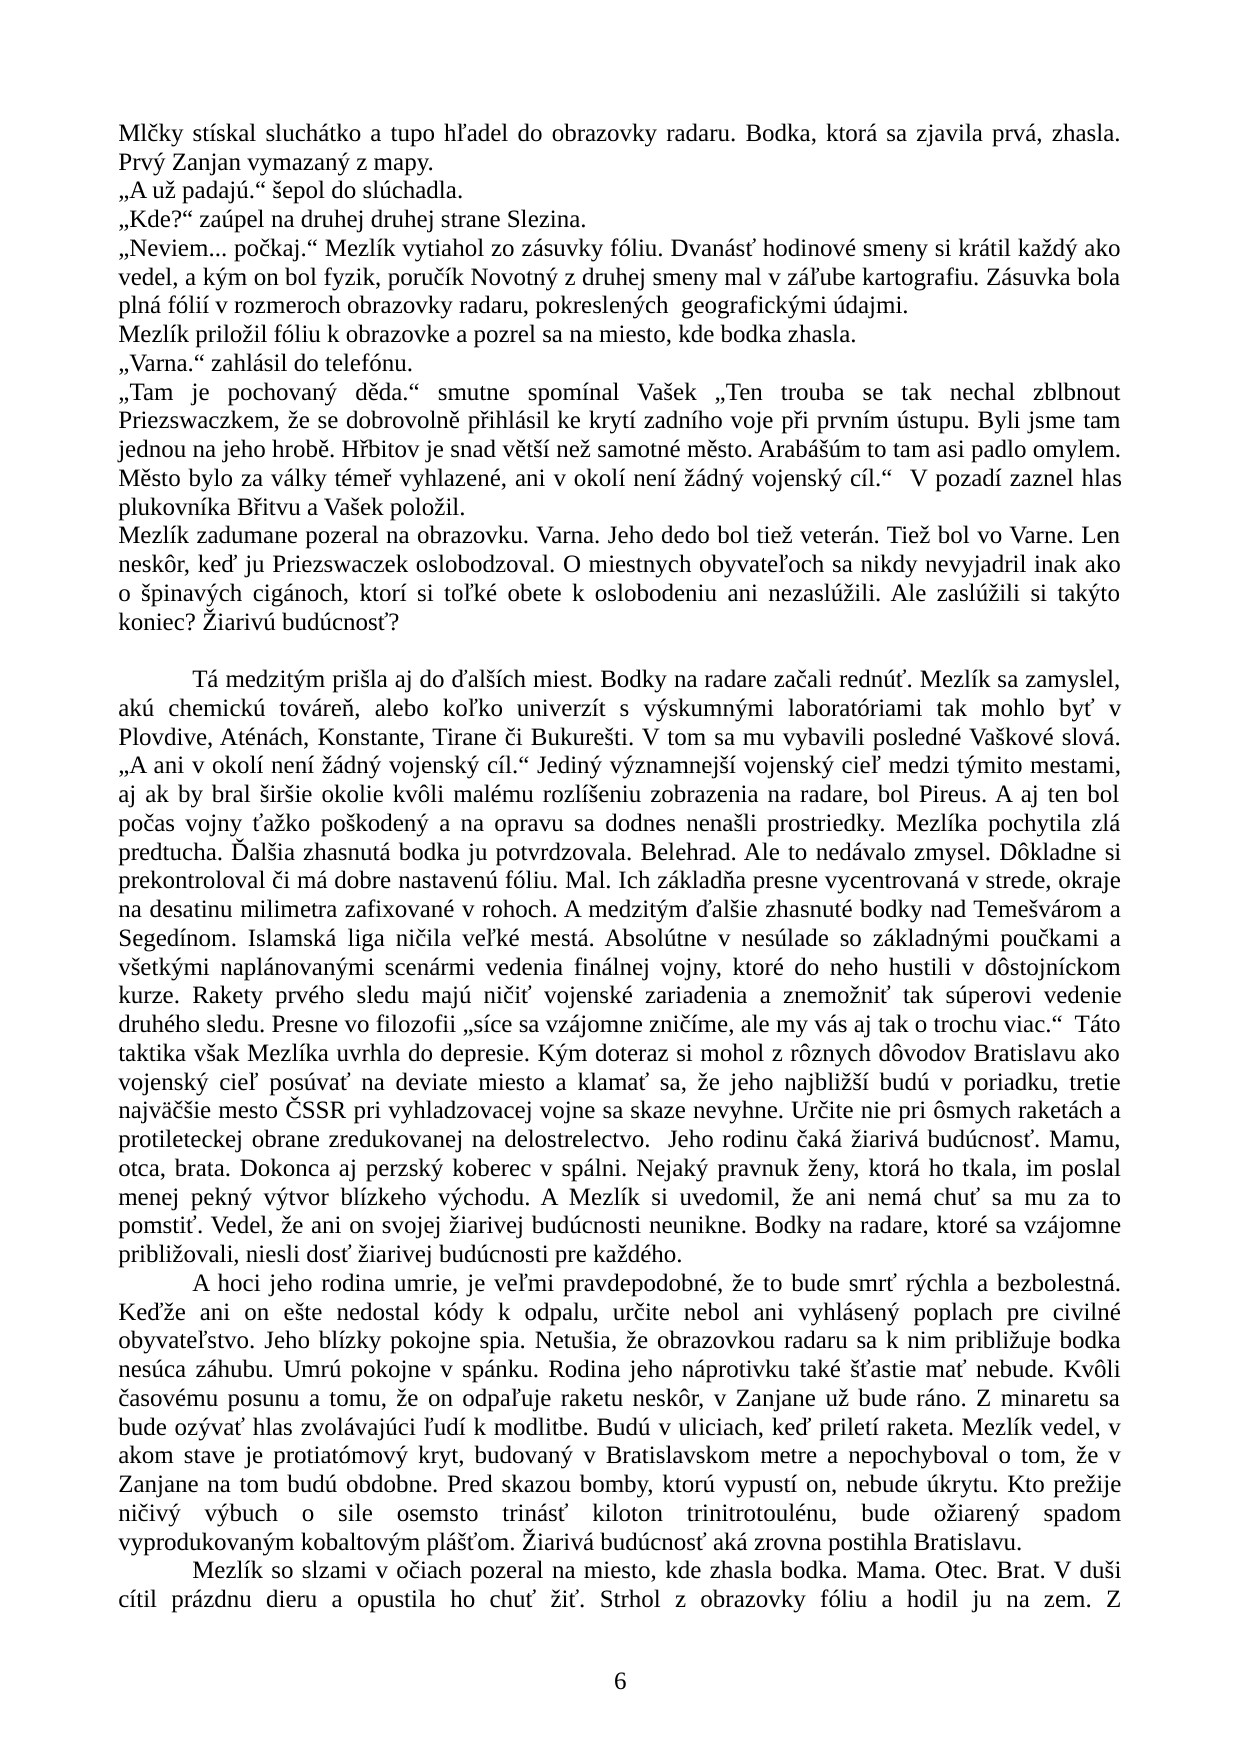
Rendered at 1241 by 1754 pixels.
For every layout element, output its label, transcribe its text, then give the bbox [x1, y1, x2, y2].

text „Tam je pochovaný děda.“ smutne spomínal Vašek „Ten trouba se tak nechal zblbnout Priezswaczkem, že se dobrovolně přihlásil ke krytí zadního voje při prvním ústupu. Byli jsme tam jednou na jeho hrobě. Hřbitov je snad větší než samotné město. Arabášúm to tam asi padlo omylem. Město bylo za války témeř vyhlazené, ani v okolí není žádný vojenský cíl.“ V pozadí zaznel hlas plukovníka Břitvu a Vašek položil. [118, 377, 1122, 521]
text Mlčky stískal sluchátko a tupo hľadel do obrazovky radaru. Bodka, ktorá sa zjavila prvá, zhasla. Prvý Zanjan vymazaný z mapy. [118, 118, 1122, 176]
text Mezlík priložil fóliu k obrazovke a pozrel sa na miesto, kde bodka zhasla. [118, 319, 1122, 348]
text Tá medzitým prišla aj do ďalších miest. Bodky na radare začali rednúť. Mezlík sa zamyslel, akú chemickú továreň, alebo koľko univerzít s výskumnými laboratóriami tak mohlo byť v Plovdive, Aténách, Konstante, Tirane či Bukurešti. V tom sa mu vybavili posledné Vaškové slová. „A ani v okolí není žádný vojenský cíl.“ Jediný významnejší vojenský cieľ medzi týmito mestami, aj ak by bral širšie okolie kvôli malému rozlíšeniu zobrazenia na radare, bol Pireus. A aj ten bol počas vojny ťažko poškodený a na opravu sa dodnes nenašli prostriedky. Mezlíka pochytila zlá predtucha. Ďalšia zhasnutá bodka ju potvrdzovala. Belehrad. Ale to nedávalo zmysel. Dôkladne si prekontroloval či má dobre nastavenú fóliu. Mal. Ich základňa presne vycentrovaná v strede, okraje na desatinu milimetra zafixované v rohoch. A medzitým ďalšie zhasnuté bodky nad Temešvárom a Segedínom. Islamská liga ničila veľké mestá. Absolútne v nesúlade so základnými poučkami a všetkými naplánovanými scenármi vedenia finálnej vojny, ktoré do neho hustili v dôstojníckom kurze. Rakety prvého sledu majú ničiť vojenské zariadenia a znemožniť tak súperovi vedenie druhého sledu. Presne vo filozofii „síce sa vzájomne zničíme, ale my vás aj tak o trochu viac.“ Táto taktika však Mezlíka uvrhla do depresie. Kým doteraz si mohol z rôznych dôvodov Bratislavu ako vojenský cieľ posúvať na deviate miesto a klamať sa, že jeho najbližší budú v poriadku, tretie najväčšie mesto ČSSR pri vyhladzovacej vojne sa skaze nevyhne. Určite nie pri ôsmych raketách a protileteckej obrane zredukovanej na delostrelectvo. Jeho rodinu čaká žiarivá budúcnosť. Mamu, otca, brata. Dokonca aj perzský koberec v spálni. Nejaký pravnuk ženy, ktorá ho tkala, im poslal menej pekný výtvor blízkeho východu. A Mezlík si uvedomil, že ani nemá chuť sa mu za to pomstiť. Vedel, že ani on svojej žiarivej budúcnosti neunikne. Bodky na radare, ktoré sa vzájomne približovali, niesli dosť žiarivej budúcnosti pre každého. [118, 664, 1122, 1268]
text Mezlík so slzami v očiach pozeral na miesto, kde zhasla bodka. Mama. Otec. Brat. V duši cítil prázdnu dieru a opustila ho chuť žiť. Strhol z obrazovky fóliu a hodil ju na zem. Z [118, 1556, 1122, 1613]
text A hoci jeho rodina umrie, je veľmi pravdepodobné, že to bude smrť rýchla a bezbolestná. Keďže ani on ešte nedostal kódy k odpalu, určite nebol ani vyhlásený poplach pre civilné obyvateľstvo. Jeho blízky pokojne spia. Netušia, že obrazovkou radaru sa k nim približuje bodka nesúca záhubu. Umrú pokojne v spánku. Rodina jeho náprotivku také šťastie mať nebude. Kvôli časovému posunu a tomu, že on odpaľuje raketu neskôr, v Zanjane už bude ráno. Z minaretu sa bude ozývať hlas zvolávajúci ľudí k modlitbe. Budú v uliciach, keď priletí raketa. Mezlík vedel, v akom stave je protiatómový kryt, budovaný v Bratislavskom metre a nepochyboval o tom, že v Zanjane na tom budú obdobne. Pred skazou bomby, ktorú vypustí on, nebude úkrytu. Kto prežije ničivý výbuch o sile osemsto trinásť kiloton trinitrotoulénu, bude ožiarený spadom vyprodukovaným kobaltovým plášťom. Žiarivá budúcnosť aká zrovna postihla Bratislavu. [118, 1268, 1122, 1556]
text „Varna.“ zahlásil do telefónu. [118, 348, 1122, 377]
text „A už padajú.“ šepol do slúchadla. [118, 176, 1122, 204]
text „Neviem... počkaj.“ Mezlík vytiahol zo zásuvky fóliu. Dvanásť hodinové smeny si krátil každý ako vedel, a kým on bol fyzik, poručík Novotný z druhej smeny mal v záľube kartografiu. Zásuvka bola plná fólií v rozmeroch obrazovky radaru, pokreslených geografickými údajmi. [118, 233, 1122, 319]
text Mezlík zadumane pozeral na obrazovku. Varna. Jeho dedo bol tiež veterán. Tiež bol vo Varne. Len neskôr, keď ju Priezswaczek oslobodzoval. O miestnych obyvateľoch sa nikdy nevyjadril inak ako o špinavých cigánoch, ktorí si toľké obete k oslobodeniu ani nezaslúžili. Ale zaslúžili si takýto koniec? Žiarivú budúcnosť? [118, 521, 1122, 636]
text „Kde?“ zaúpel na druhej druhej strane Slezina. [118, 204, 1122, 233]
